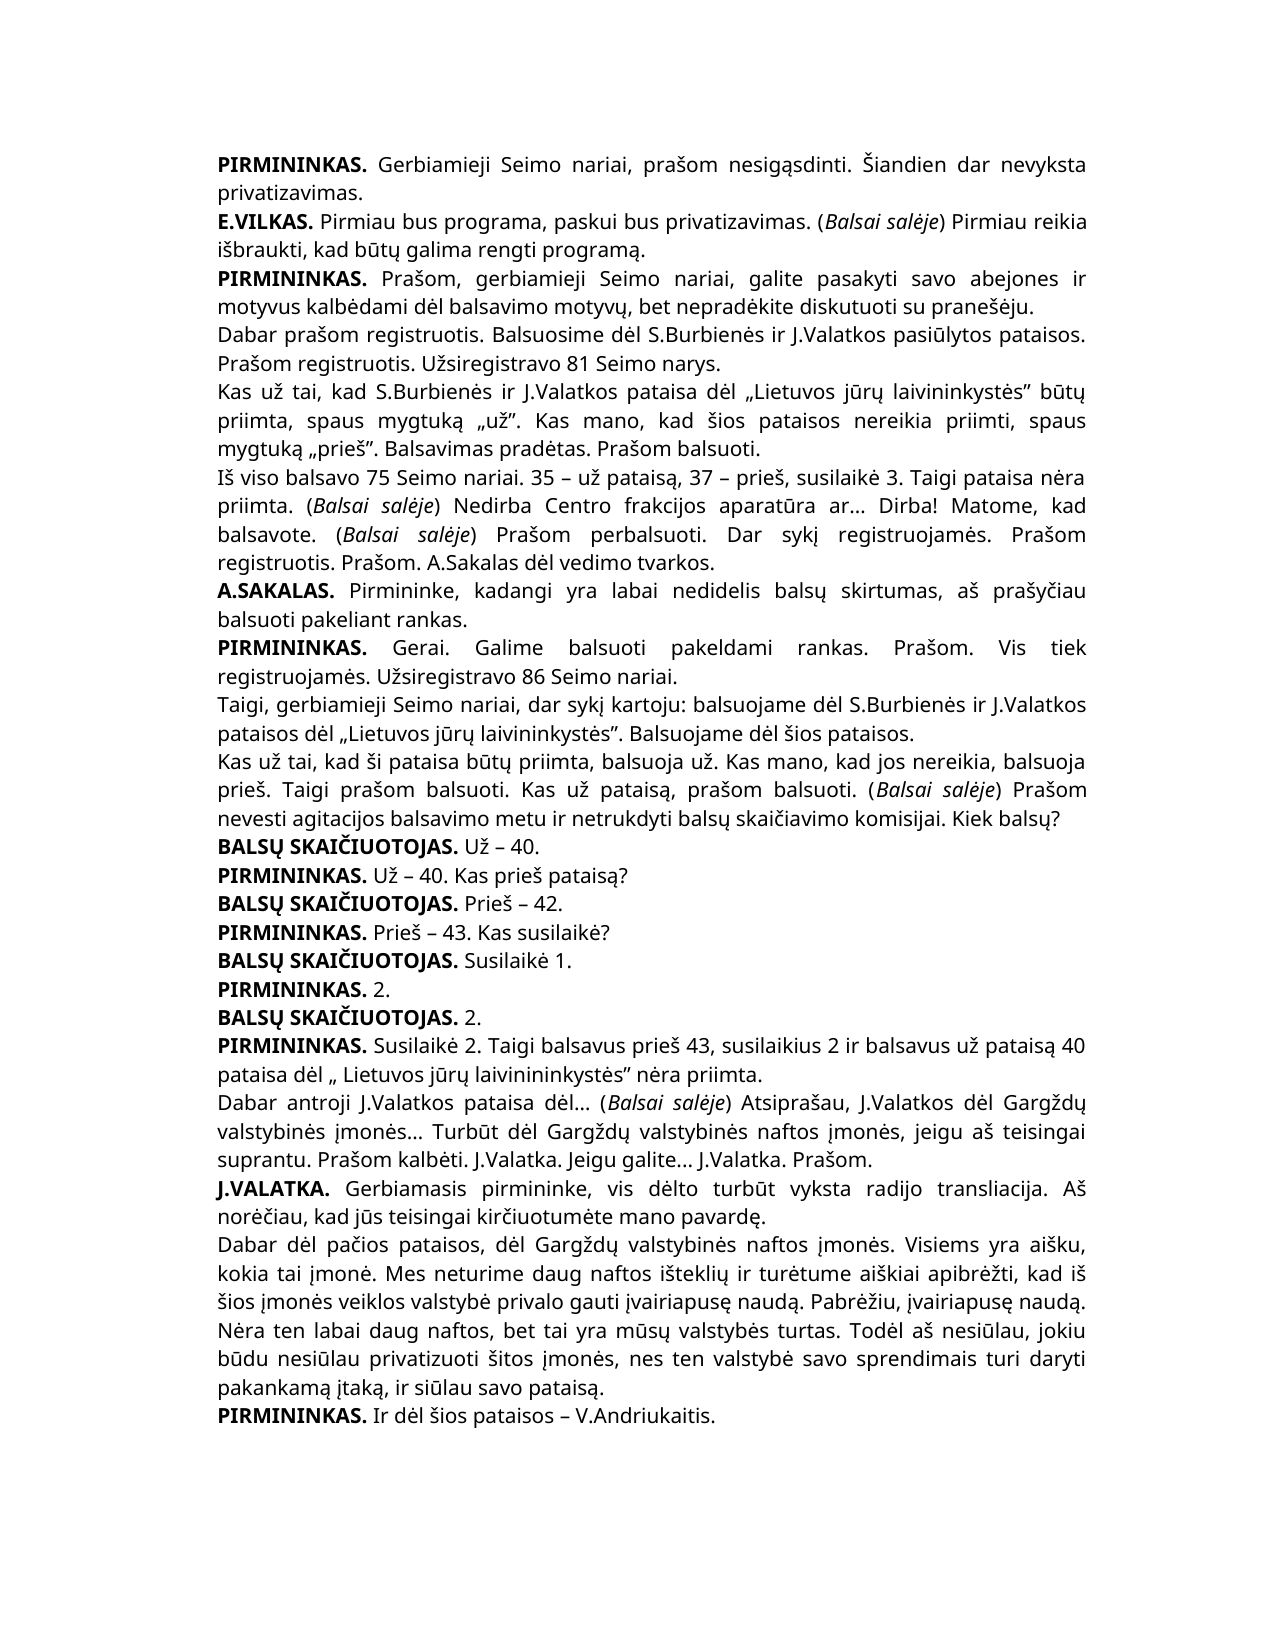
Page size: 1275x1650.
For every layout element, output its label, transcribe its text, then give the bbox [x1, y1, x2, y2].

text Dabar prašom registruotis. Balsuosime dėl S.Burbienės ir J.Valatkos pasiūlytos pataisos. Prašom registruotis. Užsiregistravo 81 Seimo narys. [217, 321, 1087, 377]
text A.SAKALAS. Pirmininke, kadangi yra labai nedidelis balsų skirtumas, aš prašyčiau balsuoti pakeliant rankas. [217, 577, 1087, 633]
text J.VALATKA. Gerbiamasis pirmininke, vis dėlto turbūt vyksta radijo transliacija. Aš norėčiau, kad jūs teisingai kirčiuotumėte mano pavardę. [217, 1174, 1087, 1231]
text BALSŲ SKAIČIUOTOJAS. Už – 40. [217, 832, 1087, 861]
text Kas už tai, kad ši pataisa būtų priimta, balsuoja už. Kas mano, kad jos nereikia, balsuoja prieš. Taigi prašom balsuoti. Kas už pataisą, prašom balsuoti. (Balsai salėje) Prašom nevesti agitacijos balsavimo metu ir netrukdyti balsų skaičiavimo komisijai. Kiek balsų? [217, 747, 1087, 832]
text PIRMININKAS. 2. [217, 975, 1087, 1003]
text PIRMININKAS. Už – 40. Kas prieš pataisą? [217, 861, 1087, 889]
text PIRMININKAS. Ir dėl šios pataisos – V.Andriukaitis. [217, 1401, 1087, 1430]
text PIRMININKAS. Susilaikė 2. Taigi balsavus prieš 43, susilaikius 2 ir balsavus už pataisą 40 pataisa dėl „ Lietuvos jūrų laivinininkystės” nėra priimta. [217, 1032, 1087, 1088]
text E.VILKAS. Pirmiau bus programa, paskui bus privatizavimas. (Balsai salėje) Pirmiau reikia išbraukti, kad būtų galima rengti programą. [217, 207, 1087, 264]
text Kas už tai, kad S.Burbienės ir J.Valatkos pataisa dėl „Lietuvos jūrų laivininkystės” būtų priimta, spaus mygtuką „už”. Kas mano, kad šios pataisos nereikia priimti, spaus mygtuką „prieš”. Balsavimas pradėtas. Prašom balsuoti. [217, 377, 1087, 463]
text Iš viso balsavo 75 Seimo nariai. 35 – už pataisą, 37 – prieš, susilaikė 3. Taigi pataisa nėra priimta. (Balsai salėje) Nedirba Centro frakcijos aparatūra ar… Dirba! Matome, kad balsavote. (Balsai salėje) Prašom perbalsuoti. Dar sykį registruojamės. Prašom registruotis. Prašom. A.Sakalas dėl vedimo tvarkos. [217, 463, 1087, 577]
text Dabar antroji J.Valatkos pataisa dėl… (Balsai salėje) Atsiprašau, J.Valatkos dėl Gargždų valstybinės įmonės… Turbūt dėl Gargždų valstybinės naftos įmonės, jeigu aš teisingai suprantu. Prašom kalbėti. J.Valatka. Jeigu galite... J.Valatka. Prašom. [217, 1088, 1087, 1174]
text BALSŲ SKAIČIUOTOJAS. 2. [217, 1003, 1087, 1032]
text PIRMININKAS. Prieš – 43. Kas susilaikė? [217, 918, 1087, 946]
text BALSŲ SKAIČIUOTOJAS. Prieš – 42. [217, 889, 1087, 918]
text PIRMININKAS. Prašom, gerbiamieji Seimo nariai, galite pasakyti savo abejones ir motyvus kalbėdami dėl balsavimo motyvų, bet nepradėkite diskutuoti su pranešėju. [217, 264, 1087, 321]
text Taigi, gerbiamieji Seimo nariai, dar sykį kartoju: balsuojame dėl S.Burbienės ir J.Valatkos pataisos dėl „Lietuvos jūrų laivininkystės”. Balsuojame dėl šios pataisos. [217, 690, 1087, 747]
text BALSŲ SKAIČIUOTOJAS. Susilaikė 1. [217, 946, 1087, 975]
text PIRMININKAS. Gerbiamieji Seimo nariai, prašom nesigąsdinti. Šiandien dar nevyksta privatizavimas. [217, 150, 1087, 207]
text Dabar dėl pačios pataisos, dėl Gargždų valstybinės naftos įmonės. Visiems yra aišku, kokia tai įmonė. Mes neturime daug naftos išteklių ir turėtume aiškiai apibrėžti, kad iš šios įmonės veiklos valstybė privalo gauti įvairiapusę naudą. Pabrėžiu, įvairiapusę naudą. Nėra ten labai daug naftos, bet tai yra mūsų valstybės turtas. Todėl aš nesiūlau, jokiu būdu nesiūlau privatizuoti šitos įmonės, nes ten valstybė savo sprendimais turi daryti pakankamą įtaką, ir siūlau savo pataisą. [217, 1231, 1087, 1401]
text PIRMININKAS. Gerai. Galime balsuoti pakeldami rankas. Prašom. Vis tiek registruojamės. Užsiregistravo 86 Seimo nariai. [217, 633, 1087, 690]
